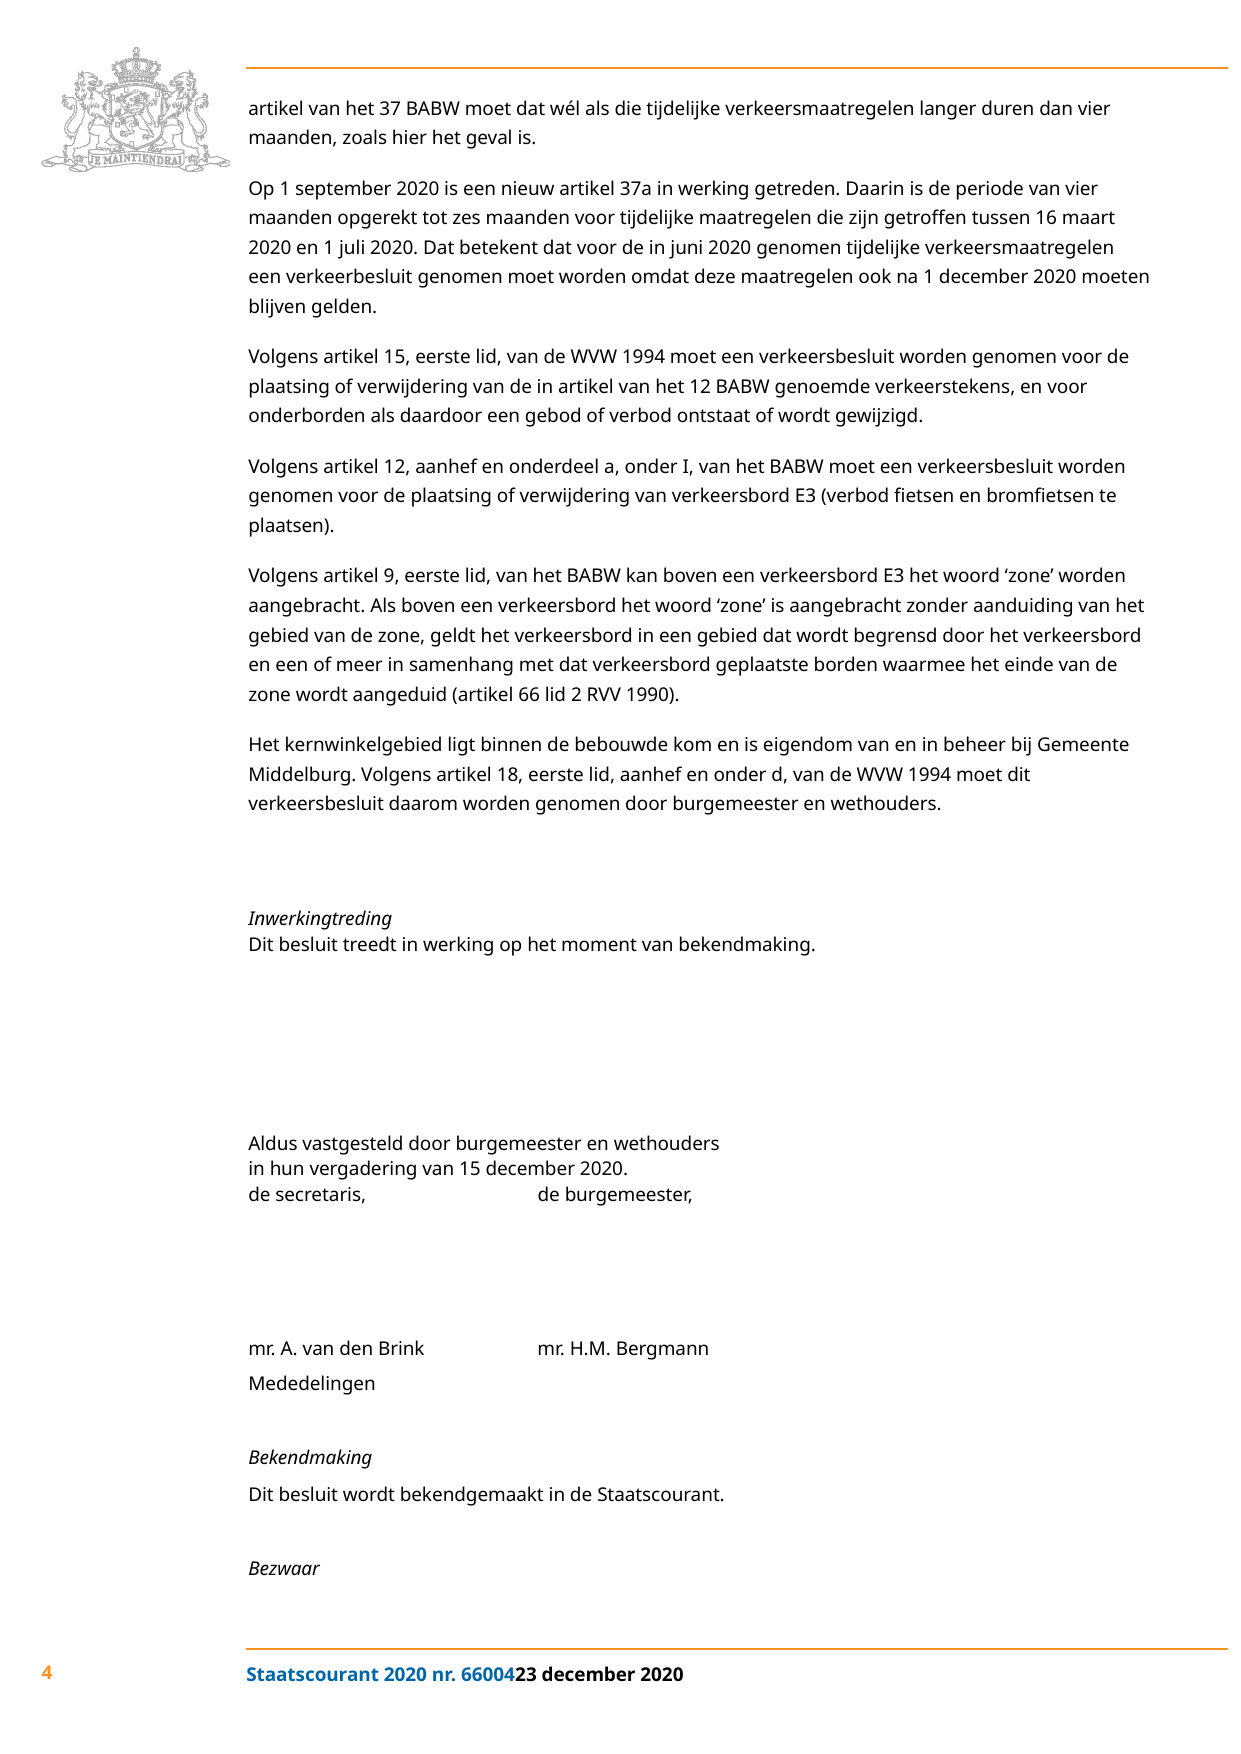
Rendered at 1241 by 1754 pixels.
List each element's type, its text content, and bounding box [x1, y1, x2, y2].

text Dit besluit wordt bekendgemaakt in de Staatscourant. [248, 1486, 1152, 1505]
text Bezwaar [248, 1560, 1152, 1579]
text Het kernwinkelgebied ligt binnen de bebouwde kom en is eigendom van en in beheer bij Gemeente Middelburg. Volgens artikel 18, eerste lid, aanhef en onder d, van de WVW 1994 moet dit verkeersbesluit daarom worden genomen door burgemeester en wethouders. [248, 731, 1152, 816]
text mr. A. van den Brink mr. H.M. Bergmann [248, 1336, 1152, 1361]
text in hun vergadering van 15 december 2020. [248, 1156, 1152, 1181]
text de secretaris, de burgemeester, [248, 1181, 1152, 1207]
text Volgens artikel 12, aanhef en onderdeel a, onder I, van het BABW moet een verkeersbesluit worden genomen voor de plaatsing of verwijdering van verkeersbord E3 (verbod fietsen en bromfietsen te plaatsen). [248, 453, 1152, 538]
text Op 1 september 2020 is een nieuw artikel 37a in werking getreden. Daarin is de periode van vier maanden opgerekt tot zes maanden voor tijdelijke maatregelen die zijn getroffen tussen 16 maart 2020 en 1 juli 2020. Dat betekent dat voor de in juni 2020 genomen tijdelijke verkeersmaatregelen een verkeerbesluit genomen moet worden omdat deze maatregelen ook na 1 december 2020 moeten blijven gelden. [248, 175, 1152, 319]
text artikel van het 37 BABW moet dat wél als die tijdelijke verkeersmaatregelen langer duren dan vier maanden, zoals hier het geval is. [248, 95, 1152, 150]
text Dit besluit treedt in werking op het moment van bekendmaking. [248, 931, 1152, 956]
text Volgens artikel 15, eerste lid, van de WVW 1994 moet een verkeersbesluit worden genomen voor de plaatsing of verwijdering van de in artikel van het 12 BABW genoemde verkeerstekens, en voor onderborden als daardoor een gebod of verbod ontstaat of wordt gewijzigd. [248, 343, 1152, 428]
text Mededelingen [248, 1375, 1152, 1394]
text Inwerkingtreding [248, 905, 1152, 931]
text Aldus vastgesteld door burgemeester en wethouders [248, 1130, 1152, 1156]
text Bekendmaking [248, 1449, 1152, 1468]
text Volgens artikel 9, eerste lid, van het BABW kan boven een verkeersbord E3 het woord ‘zone’ worden aangebracht. Als boven een verkeersbord het woord ‘zone’ is aangebracht zonder aanduiding van het gebied van de zone, geldt het verkeersbord in een gebied dat wordt begrensd door het verkeersbord en een of meer in samenhang met dat verkeersbord geplaatste borden waarmee het einde van de zone wordt aangeduid (artikel 66 lid 2 RVV 1990). [248, 563, 1152, 707]
picture [41, 47, 231, 172]
